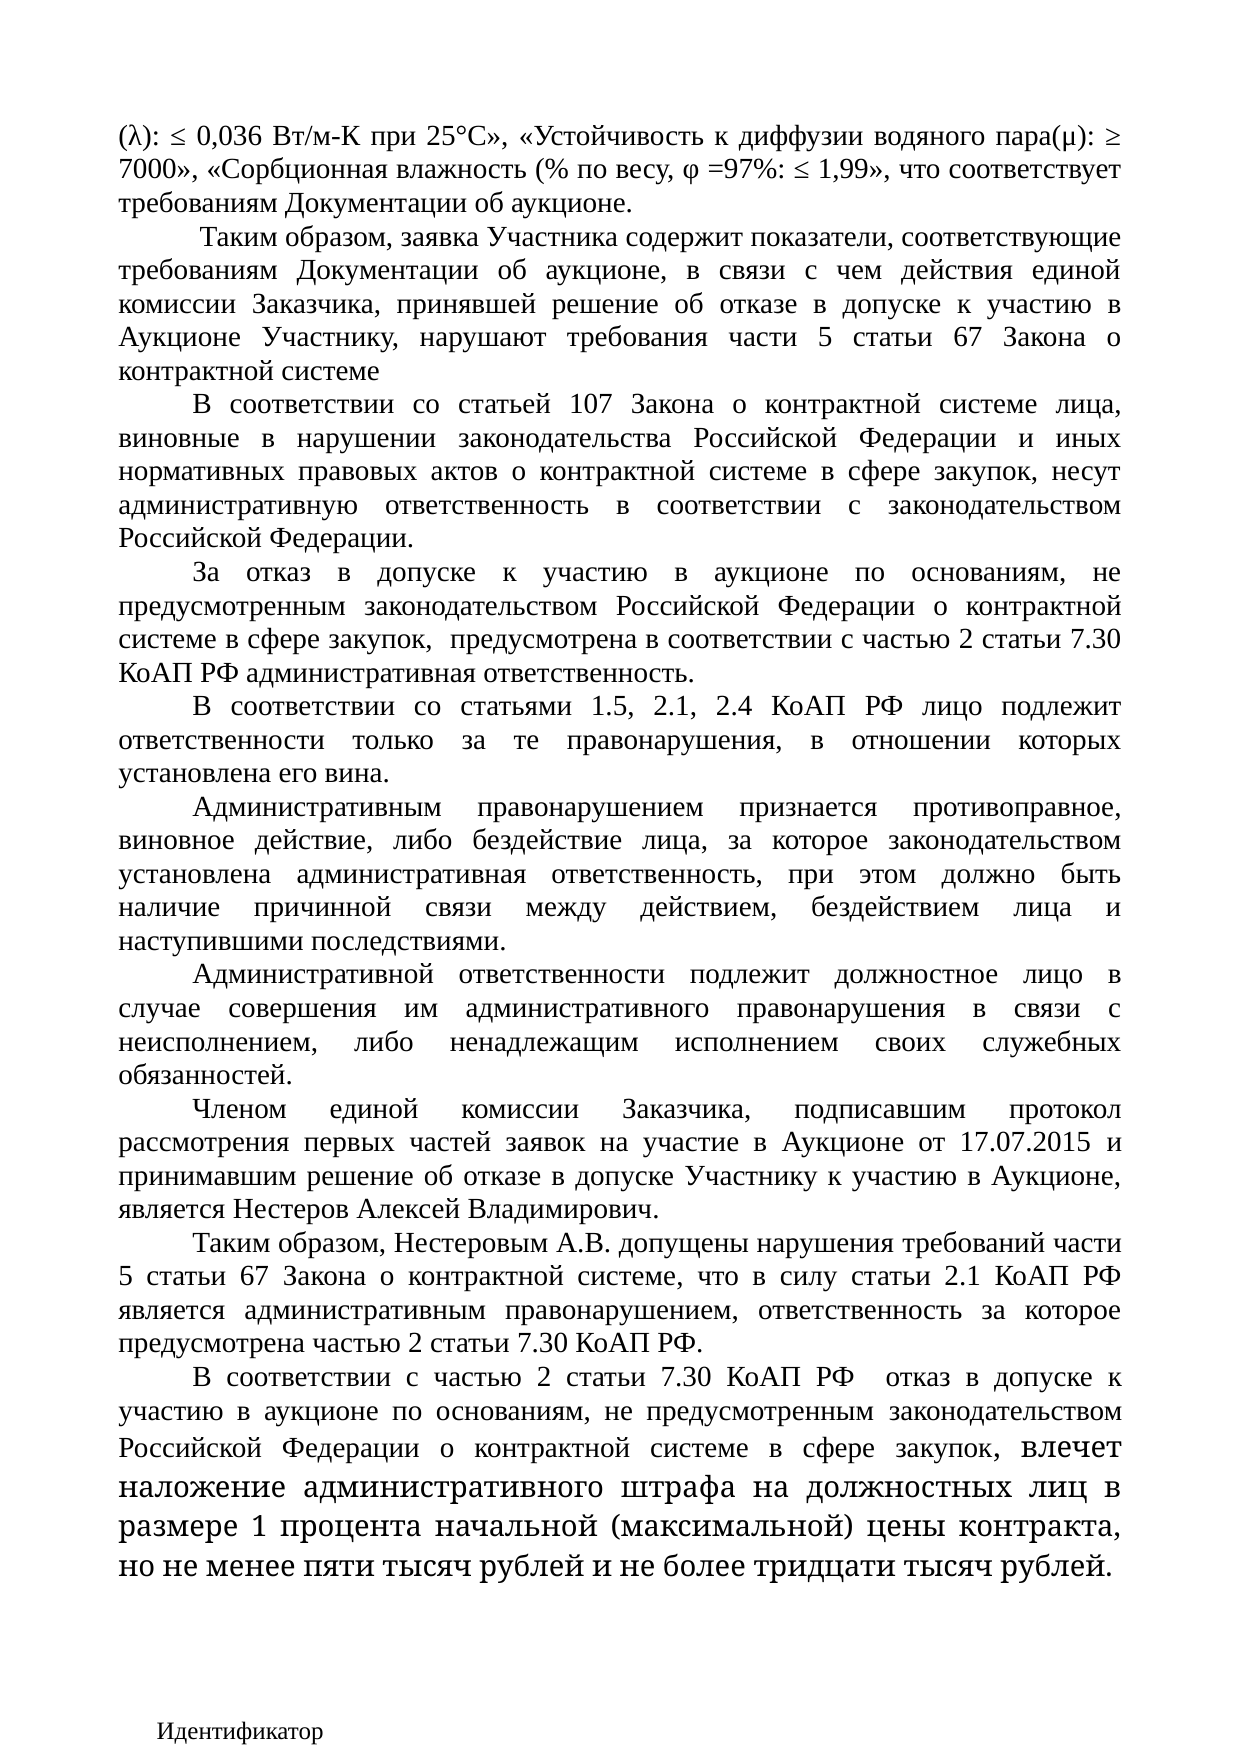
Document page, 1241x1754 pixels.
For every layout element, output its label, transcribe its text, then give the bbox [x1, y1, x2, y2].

text За отказ в допуске к участию в аукционе по основаниям, не предусмотренным законодательством Российской Федерации о контрактной системе в сфере закупок, предусмотрена в соответствии с частью 2 статьи 7.30 КоАП РФ административная ответственность. [118, 554, 1122, 688]
text Административной ответственности подлежит должностное лицо в случае совершения им административного правонарушения в связи с неисполнением, либо ненадлежащим исполнением своих служебных обязанностей. [118, 957, 1122, 1091]
text Таким образом, заявка Участника содержит показатели, соответствующие требованиям Документации об аукционе, в связи с чем действия единой комиссии Заказчика, принявшей решение об отказе в допуске к участию в Аукционе Участнику, нарушают требования части 5 статьи 67 Закона о контрактной системе [118, 219, 1122, 386]
text В соответствии с частью 2 статьи 7.30 КоАП РФ отказ в допуске к участию в аукционе по основаниям, не предусмотренным законодательством Российской Федерации о контрактной системе в сфере закупок, влечет наложение административного штрафа на должностных лиц в размере 1 процента начальной (максимальной) цены контракта, но не менее пяти тысяч рублей и не более тридцати тысяч рублей. [118, 1359, 1122, 1585]
text Членом единой комиссии Заказчика, подписавшим протокол рассмотрения первых частей заявок на участие в Аукционе от 17.07.2015 и принимавшим решение об отказе в допуске Участнику к участию в Аукционе, является Нестеров Алексей Владимирович. [118, 1091, 1122, 1225]
text В соответствии со статьей 107 Закона о контрактной системе лица, виновные в нарушении законодательства Российской Федерации и иных нормативных правовых актов о контрактной системе в сфере закупок, несут административную ответственность в соответствии с законодательством Российской Федерации. [118, 386, 1122, 554]
text Административным правонарушением признается противоправное, виновное действие, либо бездействие лица, за которое законодательством установлена административная ответственность, при этом должно быть наличие причинной связи между действием, бездействием лица и наступившими последствиями. [118, 789, 1122, 957]
text Таким образом, Нестеровым А.В. допущены нарушения требований части 5 статьи 67 Закона о контрактной системе, что в силу статьи 2.1 КоАП РФ является административным правонарушением, ответственность за которое предусмотрена частью 2 статьи 7.30 КоАП РФ. [118, 1225, 1122, 1359]
text В соответствии со статьями 1.5, 2.1, 2.4 КоАП РФ лицо подлежит ответственности только за те правонарушения, в отношении которых установлена его вина. [118, 688, 1122, 789]
text (λ): ≤ 0,036 Вт/м-К при 25°С», «Устойчивость к диффузии водяного пара(μ): ≥ 7000», «Сорбционная влажность (% по весу, φ =97%: ≤ 1,99», что соответствует требованиям Документации об аукционе. [118, 118, 1122, 219]
